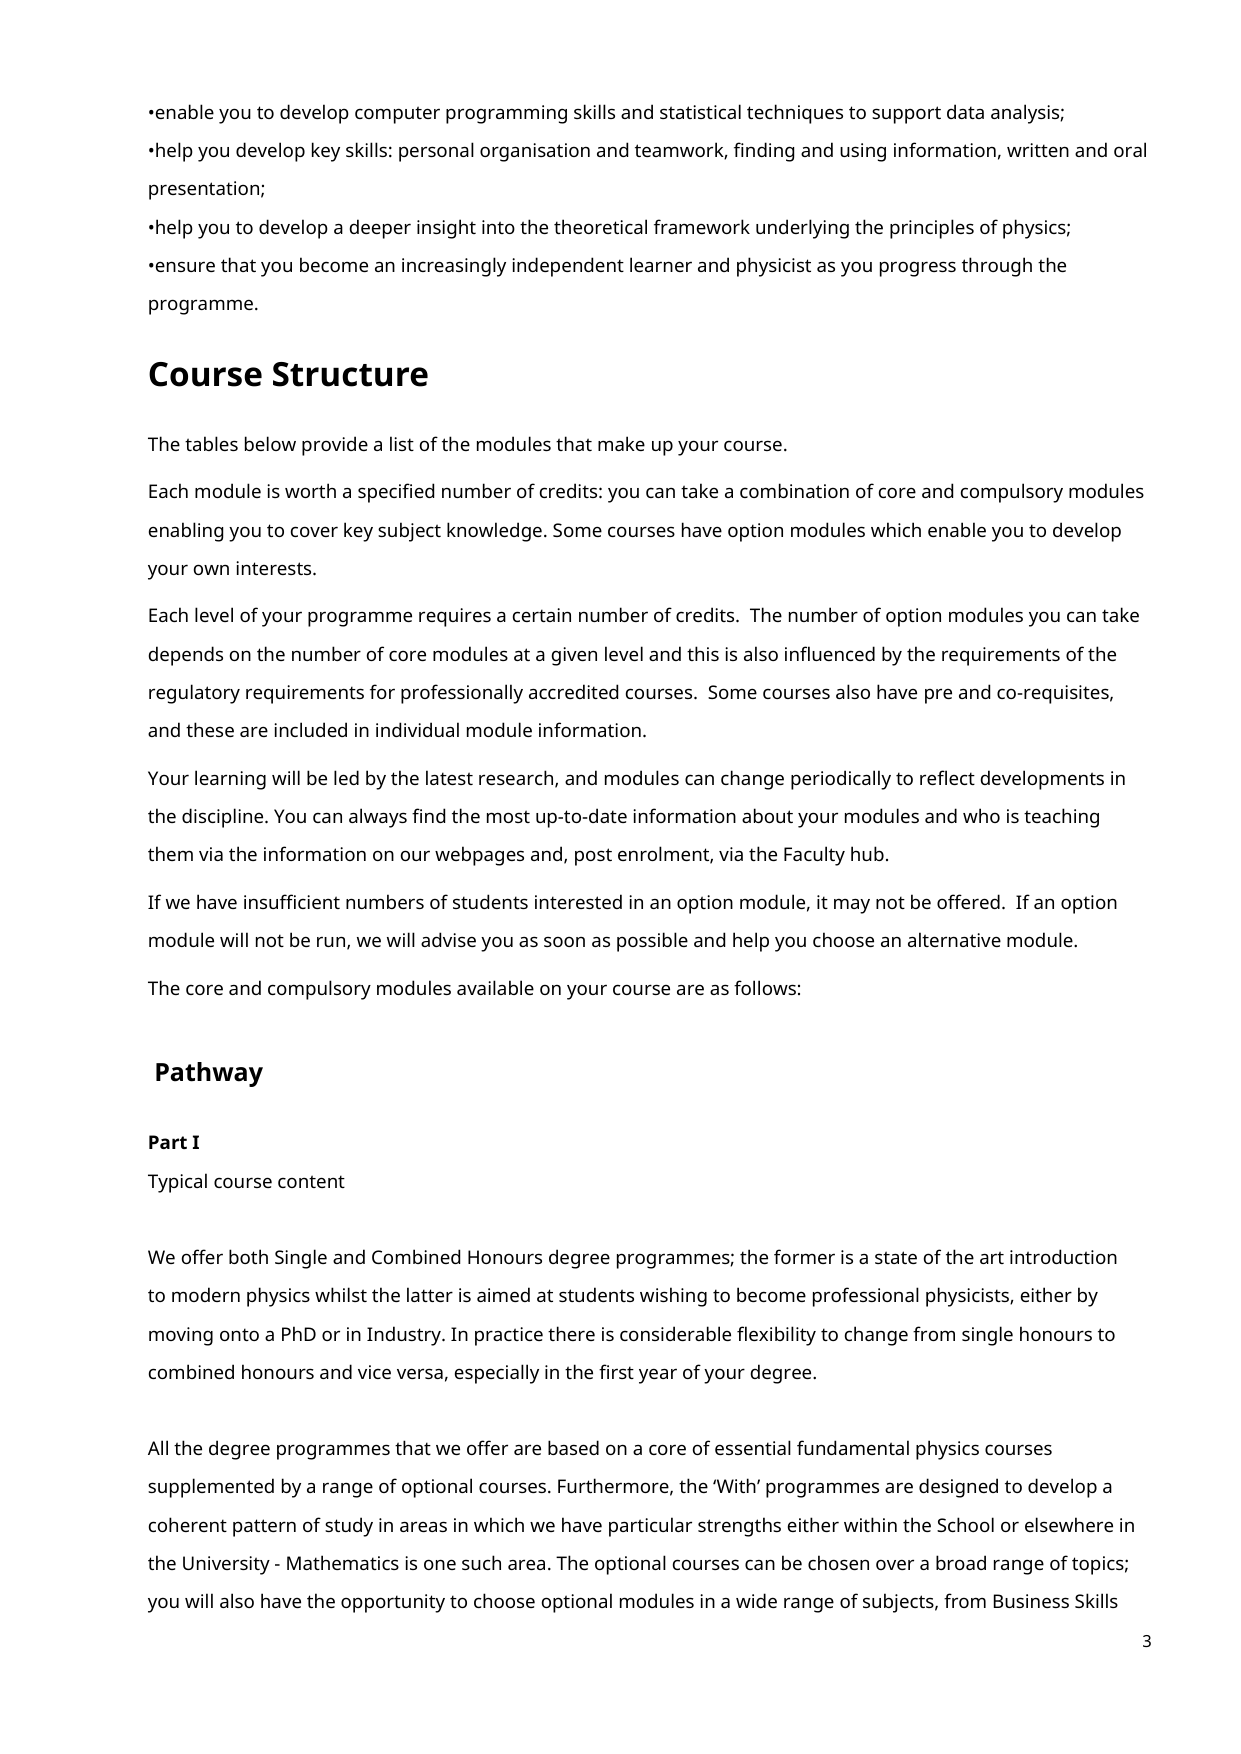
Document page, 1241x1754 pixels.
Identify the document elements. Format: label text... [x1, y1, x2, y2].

text Your learning will be led by the latest research, and modules can change periodically to reflect developments in the discipline. You can always find the most up-to-date information about your modules and who is teaching them via the information on our webpages and, post enrolment, via the Faculty hub. [148, 765, 1152, 867]
text If we have insufficient numbers of students interested in an option module, it may not be offered. If an option module will not be run, we will advise you as soon as possible and help you choose an alternative module. [148, 889, 1152, 953]
subtitle Course Structure [148, 351, 1152, 396]
text Each module is worth a specified number of credits: you can take a combination of core and compulsory modules enabling you to cover key subject knowledge. Some courses have option modules which enable you to develop your own interests. [148, 479, 1152, 581]
text •enable you to develop computer programming skills and statistical techniques to support data analysis; •help you develop key skills: personal organisation and teamwork, finding and using information, written and oral presentation; •help you to develop a deeper insight into the theoretical framework underlying the principles of physics; •ensure that you become an increasingly independent learner and physicist as you progress through the programme. [148, 99, 1152, 316]
text The tables below provide a list of the modules that make up your course. [148, 431, 1152, 457]
text The core and compulsory modules available on your course are as follows: [148, 975, 1152, 1001]
table_header Pathway [136, 1023, 1152, 1091]
text Each level of your programme requires a certain number of credits. The number of option modules you can take depends on the number of core modules at a given level and this is also influenced by the requirements of the regulatory requirements for professionally accredited courses. Some courses also have pre and co-requisites, and these are included in individual module information. [148, 603, 1152, 743]
table_cell Part I Typical course content We offer both Single and Combined Honours degree programmes; the former is a state of the art introduction to modern physics whilst the latter is aimed at students wishing to become professional physicists, either by moving onto a PhD or in Industry. In practice there is considerable flexibility to change from single honours to combined honours and vice versa, especially in the first year of your degree. All the degree programmes that we offer are based on a core of essential fundamental physics courses supplemented by a range of optional courses. Furthermore, the ‘With’ programmes are designed to develop a coherent pattern of study in areas in which we have particular strengths either within the School or elsewhere in the University - Mathematics is one such area. The optional courses can be chosen over a broad range of topics; you will also have the opportunity to choose optional modules in a wide range of subjects, from Business Skills [136, 1091, 1152, 1614]
